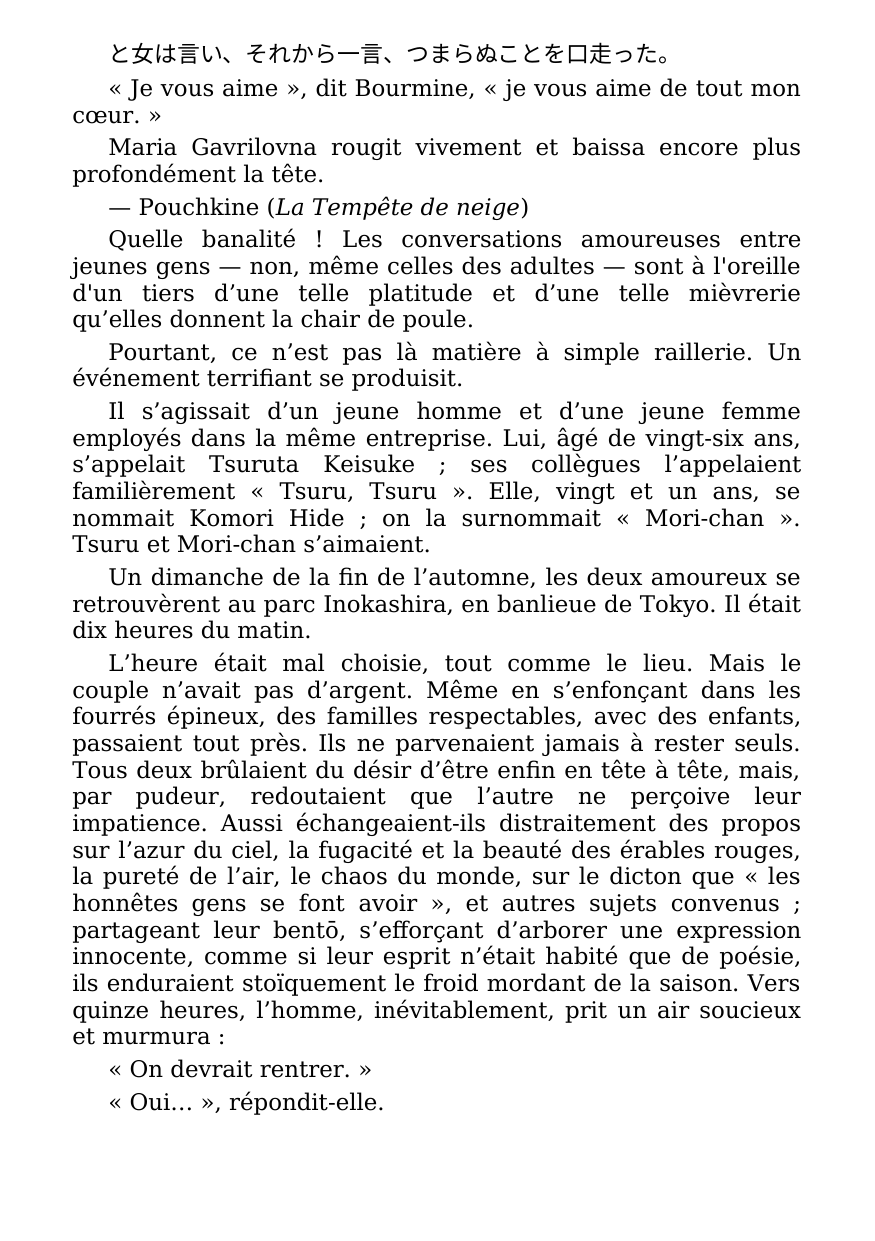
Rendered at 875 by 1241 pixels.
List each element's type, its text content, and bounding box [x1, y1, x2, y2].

text « On devrait rentrer. » [72, 1056, 802, 1083]
text — Pouchkine (La Tempête de neige) [72, 194, 802, 220]
text と女は言い、それから一言、つまらぬことを口走った。 [72, 36, 802, 69]
text Pourtant, ce n’est pas là matière à simple raillerie. Un événement terrifiant se produisit. [72, 339, 802, 392]
text Il s’agissait d’un jeune homme et d’une jeune femme employés dans la même entreprise. Lui, âgé de vingt-six ans, s’appelait Tsuruta Keisuke ; ses collègues l’appelaient familièrement « Tsuru, Tsuru ». Elle, vingt et un ans, se nommait Komori Hide ; on la surnommait « Mori-chan ». Tsuru et Mori-chan s’aimaient. [72, 398, 802, 558]
text « Je vous aime », dit Bourmine, « je vous aime de tout mon cœur. » [72, 75, 802, 128]
text Quelle banalité ! Les conversations amoureuses entre jeunes gens — non, même celles des adultes — sont à l'oreille d'un tiers d’une telle platitude et d’une telle mièvrerie qu’elles donnent la chair de poule. [72, 226, 802, 333]
text « Oui… », répondit-elle. [72, 1089, 802, 1115]
text L’heure était mal choisie, tout comme le lieu. Mais le couple n’avait pas d’argent. Même en s’enfonçant dans les fourrés épineux, des familles respectables, avec des enfants, passaient tout près. Ils ne parvenaient jamais à rester seuls. Tous deux brûlaient du désir d’être enfin en tête à tête, mais, par pudeur, redoutaient que l’autre ne perçoive leur impatience. Aussi échangeaient-ils distraitement des propos sur l’azur du ciel, la fugacité et la beauté des érables rouges, la pureté de l’air, le chaos du monde, sur le dicton que « les honnêtes gens se font avoir », et autres sujets convenus ; partageant leur bentō, s’efforçant d’arborer une expression innocente, comme si leur esprit n’était habité que de poésie, ils enduraient stoïquement le froid mordant de la saison. Vers quinze heures, l’homme, inévitablement, prit un air soucieux et murmura : [72, 650, 802, 1050]
text Maria Gavrilovna rougit vivement et baissa encore plus profondément la tête. [72, 134, 802, 188]
text Un dimanche de la fin de l’automne, les deux amoureux se retrouvèrent au parc Inokashira, en banlieue de Tokyo. Il était dix heures du matin. [72, 564, 802, 644]
